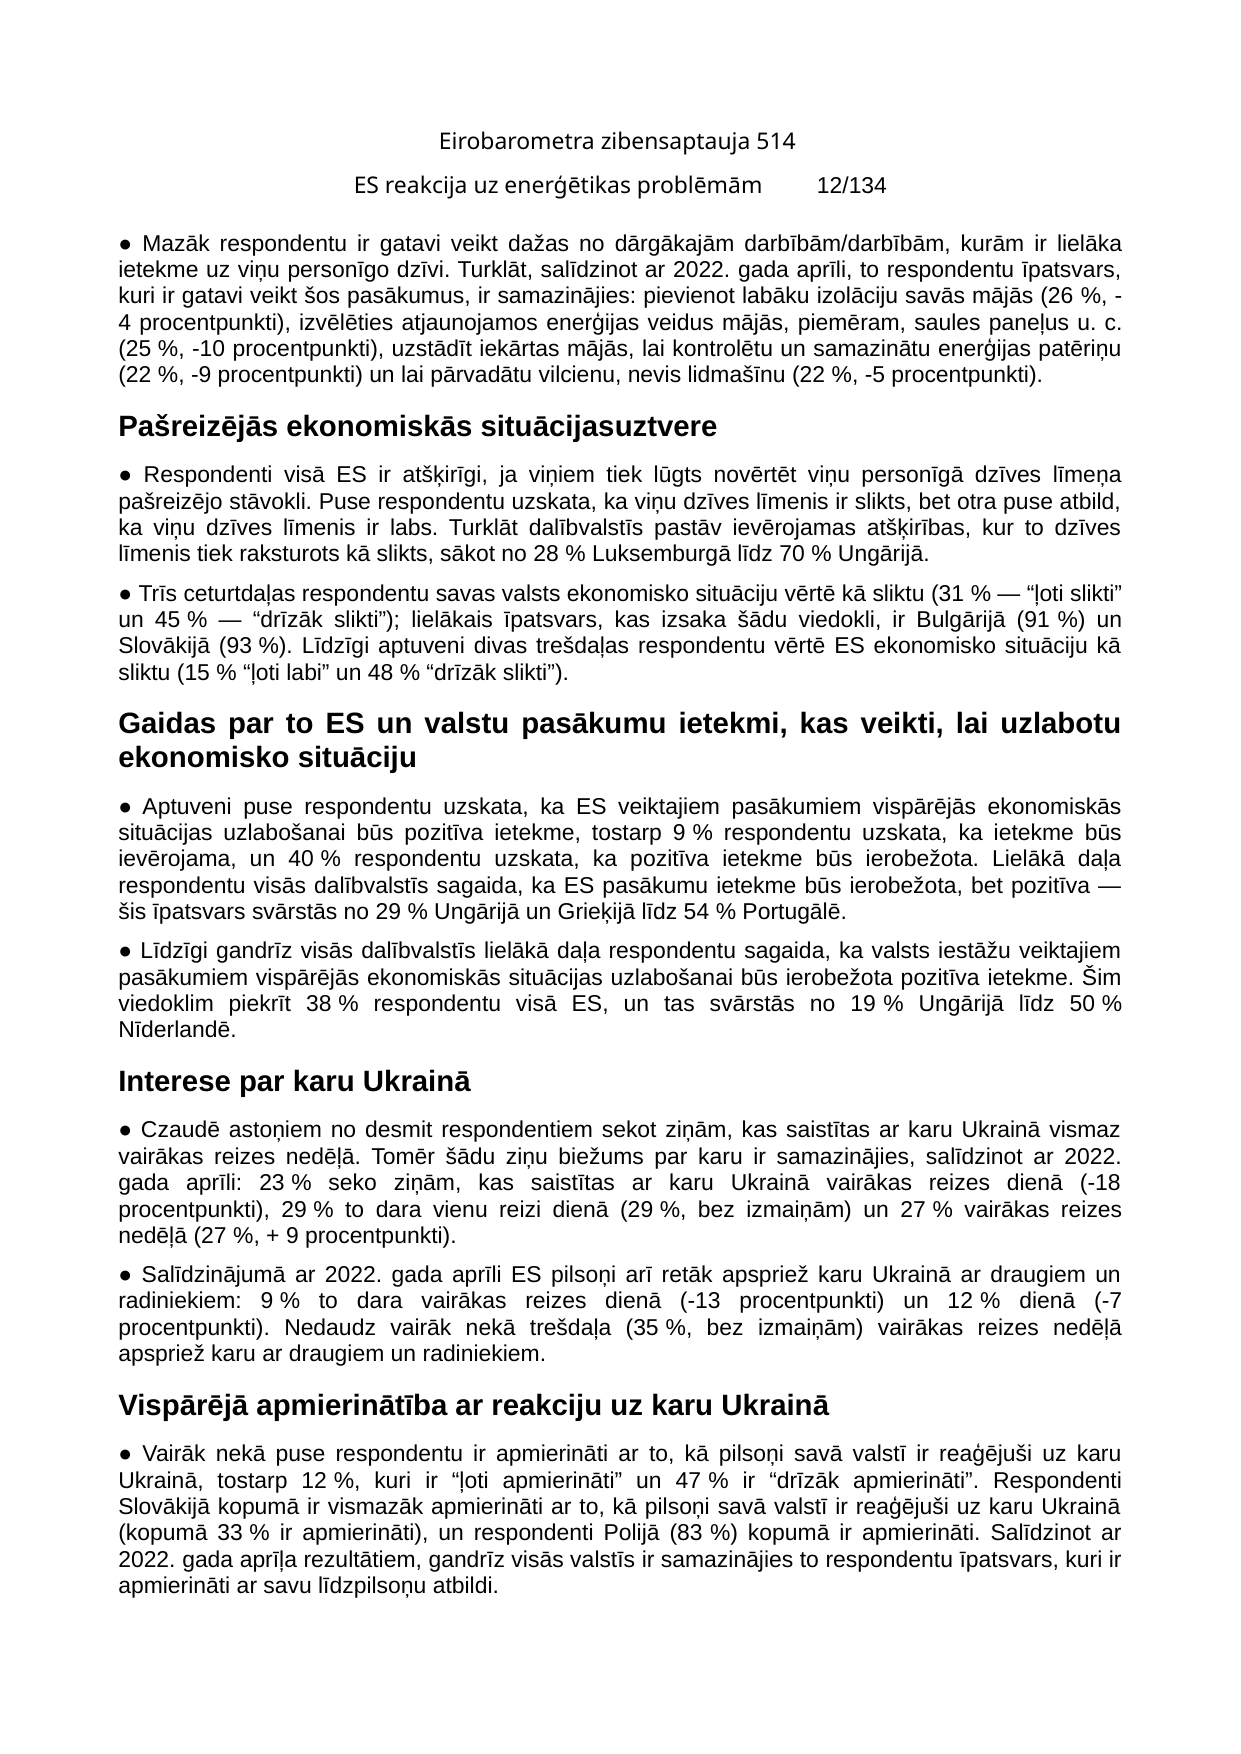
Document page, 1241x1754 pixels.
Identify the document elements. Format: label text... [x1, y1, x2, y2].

text ● Salīdzinājumā ar 2022. gada aprīli ES pilsoņi arī retāk apspriež karu Ukrainā ar draugiem un radiniekiem: 9 % to dara vairākas reizes dienā (-13 procentpunkti) un 12 % dienā (-7 procentpunkti). Nedaudz vairāk nekā trešdaļa (35 %, bez izmaiņām) vairākas reizes nedēļā apspriež karu ar draugiem un radiniekiem. [118, 1261, 1122, 1367]
text ● Vairāk nekā puse respondentu ir apmierināti ar to, kā pilsoņi savā valstī ir reaģējuši uz karu Ukrainā, tostarp 12 %, kuri ir “ļoti apmierināti” un 47 % ir “drīzāk apmierināti”. Respondenti Slovākijā kopumā ir vismazāk apmierināti ar to, kā pilsoņi savā valstī ir reaģējuši uz karu Ukrainā (kopumā 33 % ir apmierināti), un respondenti Polijā (83 %) kopumā ir apmierināti. Salīdzinot ar 2022. gada aprīļa rezultātiem, gandrīz visās valstīs ir samazinājies to respondentu īpatsvars, kuri ir apmierināti ar savu līdzpilsoņu atbildi. [118, 1440, 1122, 1598]
text ● Respondenti visā ES ir atšķirīgi, ja viņiem tiek lūgts novērtēt viņu personīgā dzīves līmeņa pašreizējo stāvokli. Puse respondentu uzskata, ka viņu dzīves līmenis ir slikts, bet otra puse atbild, ka viņu dzīves līmenis ir labs. Turklāt dalībvalstīs pastāv ievērojamas atšķirības, kur to dzīves līmenis tiek raksturots kā slikts, sākot no 28 % Luksemburgā līdz 70 % Ungārijā. [118, 461, 1122, 567]
subtitle Pašreizējās ekonomiskās situācijasuztvere [118, 409, 1122, 442]
text ● Czaudē astoņiem no desmit respondentiem sekot ziņām, kas saistītas ar karu Ukrainā vismaz vairākas reizes nedēļā. Tomēr šādu ziņu biežums par karu ir samazinājies, salīdzinot ar 2022. gada aprīli: 23 % seko ziņām, kas saistītas ar karu Ukrainā vairākas reizes dienā (-18 procentpunkti), 29 % to dara vienu reizi dienā (29 %, bez izmaiņām) un 27 % vairākas reizes nedēļā (27 %, + 9 procentpunkti). [118, 1116, 1122, 1248]
subtitle Gaidas par to ES un valstu pasākumu ietekmi, kas veikti, lai uzlabotu ekonomisko situāciju [118, 706, 1122, 774]
subtitle Vispārējā apmierinātība ar reakciju uz karu Ukrainā [118, 1388, 1122, 1421]
text ● Līdzīgi gandrīz visās dalībvalstīs lielākā daļa respondentu sagaida, ka valsts iestāžu veiktajiem pasākumiem vispārējās ekonomiskās situācijas uzlabošanai būs ierobežota pozitīva ietekme. Šim viedoklim piekrīt 38 % respondentu visā ES, un tas svārstās no 19 % Ungārijā līdz 50 % Nīderlandē. [118, 937, 1122, 1043]
text ● Aptuveni puse respondentu uzskata, ka ES veiktajiem pasākumiem vispārējās ekonomiskās situācijas uzlabošanai būs pozitīva ietekme, tostarp 9 % respondentu uzskata, ka ietekme būs ievērojama, un 40 % respondentu uzskata, ka pozitīva ietekme būs ierobežota. Lielākā daļa respondentu visās dalībvalstīs sagaida, ka ES pasākumu ietekme būs ierobežota, bet pozitīva — šis īpatsvars svārstās no 29 % Ungārijā un Grieķijā līdz 54 % Portugālē. [118, 793, 1122, 924]
subtitle Interese par karu Ukrainā [118, 1064, 1122, 1097]
text ● Trīs ceturtdaļas respondentu savas valsts ekonomisko situāciju vērtē kā sliktu (31 % — “ļoti slikti” un 45 % — “drīzāk slikti”); lielākais īpatsvars, kas izsaka šādu viedokli, ir Bulgārijā (91 %) un Slovākijā (93 %). Līdzīgi aptuveni divas trešdaļas respondentu vērtē ES ekonomisko situāciju kā sliktu (15 % “ļoti labi” un 48 % “drīzāk slikti”). [118, 580, 1122, 685]
text ● Mazāk respondentu ir gatavi veikt dažas no dārgākajām darbībām/darbībām, kurām ir lielāka ietekme uz viņu personīgo dzīvi. Turklāt, salīdzinot ar 2022. gada aprīli, to respondentu īpatsvars, kuri ir gatavi veikt šos pasākumus, ir samazinājies: pievienot labāku izolāciju savās mājās (26 %, -4 procentpunkti), izvēlēties atjaunojamos enerģijas veidus mājās, piemēram, saules paneļus u. c. (25 %, -10 procentpunkti), uzstādīt iekārtas mājās, lai kontrolētu un samazinātu enerģijas patēriņu (22 %, -9 procentpunkti) un lai pārvadātu vilcienu, nevis lidmašīnu (22 %, -5 procentpunkti). [118, 229, 1122, 388]
